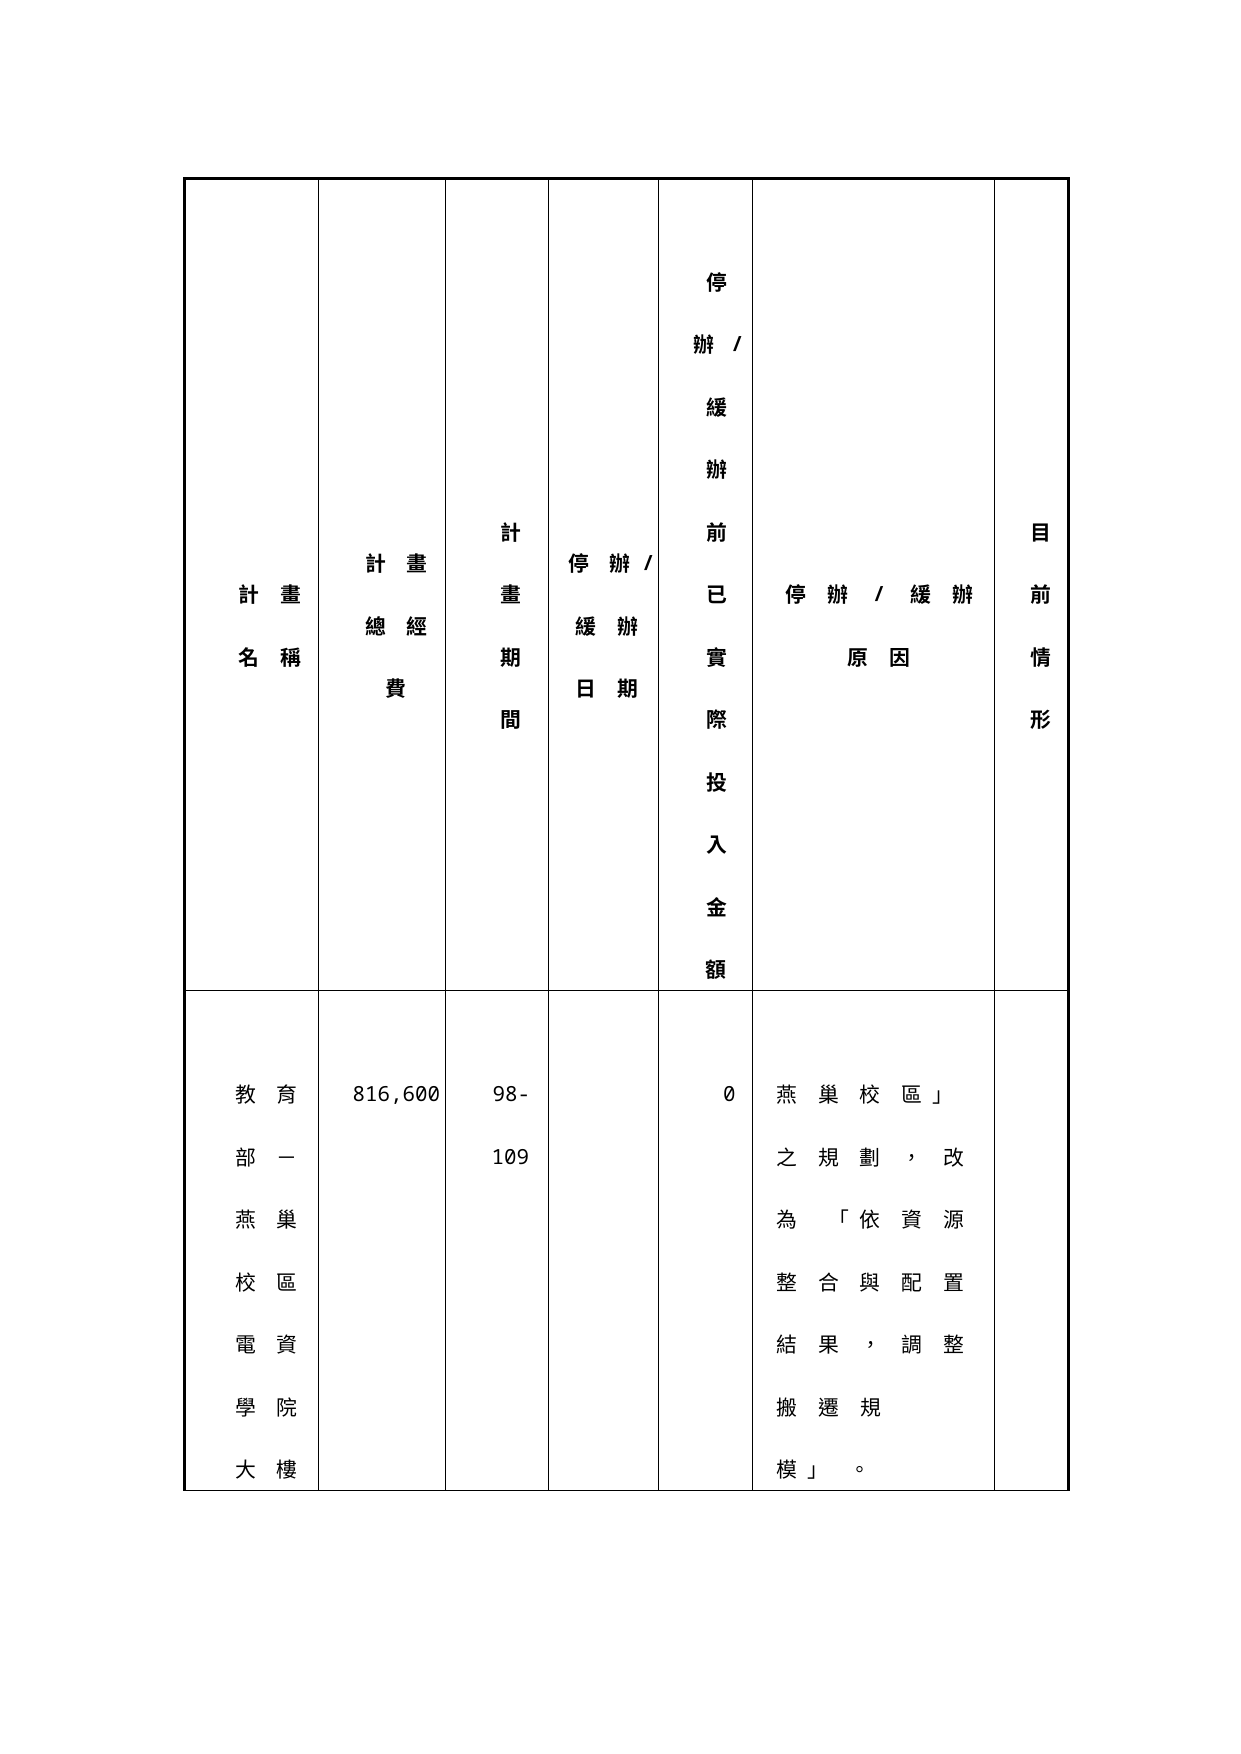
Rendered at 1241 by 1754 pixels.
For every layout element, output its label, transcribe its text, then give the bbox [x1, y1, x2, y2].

table_header 停辦/緩辦原因 [753, 180, 994, 990]
table_cell 教育部－燕巢校區電資學院大樓 [186, 991, 318, 1490]
table_cell 0 [659, 991, 752, 1490]
table_header 計畫總經費 [319, 180, 445, 990]
table_header 停辦/緩辦前已實際投入金額 [659, 180, 752, 990]
table_header 目前 情形 [995, 180, 1067, 990]
table_cell 816,600 [319, 991, 445, 1490]
table_cell 緩辦：考量高第一、高海大及高應大三校，刻正進行合併作業，為利有限資源之重新整合與配置，教育部同意原高應大「遷校燕巢校區」之規劃，改為「依資源整合與配置結果，調整搬遷規模」。 停辦：配合三校合併後系所院組織調整及校區學群聚落重新規劃結果，擬將補助金額調整至建工校區新建教育暨推廣大樓及第一校區綜合教學大樓，將俟該校提報計畫後審查。 [753, 991, 994, 1490]
table_header 計畫名稱 [186, 180, 318, 990]
table_header 計畫期間 [446, 180, 548, 990]
table_header 停辦/緩辦日期 [549, 180, 658, 990]
table_cell 98-109 [446, 991, 548, 1490]
table_cell [995, 991, 1067, 1490]
table_cell [549, 991, 658, 1490]
